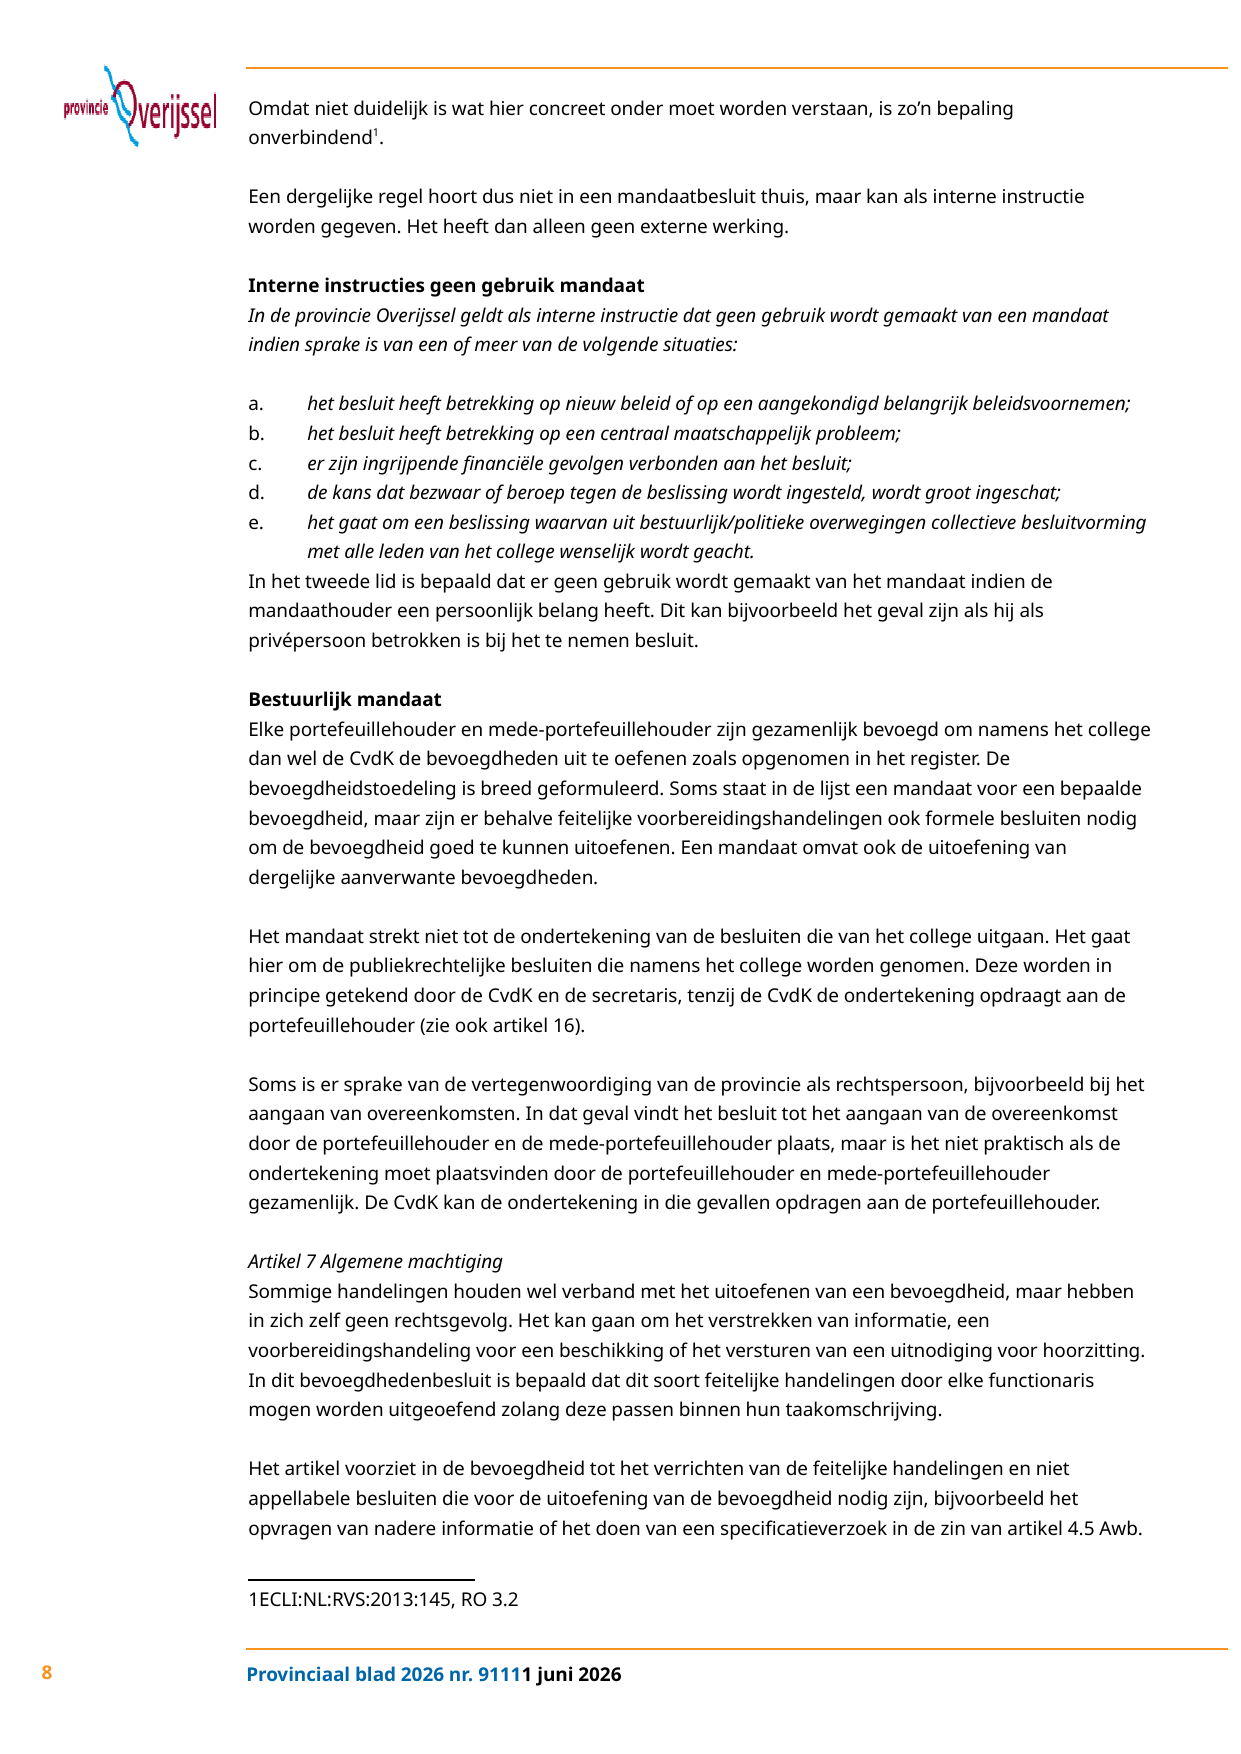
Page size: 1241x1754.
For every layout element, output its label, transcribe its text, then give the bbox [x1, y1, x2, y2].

list het gaat om een beslissing waarvan uit bestuurlijk/politieke overwegingen collectieve besluitvorming met alle leden van het college wenselijk wordt geacht. [248, 509, 1152, 564]
text Een dergelijke regel hoort dus niet in een mandaatbesluit thuis, maar kan als interne instructie worden gegeven. Het heeft dan alleen geen externe werking. [248, 183, 1152, 239]
picture [41, 47, 231, 172]
text Omdat niet duidelijk is wat hier concreet onder moet worden verstaan, is zo’n bepaling onverbindend. [248, 95, 1152, 150]
text In het tweede lid is bepaald dat er geen gebruik wordt gemaakt van het mandaat indien de mandaathouder een persoonlijk belang heeft. Dit kan bijvoorbeeld het geval zijn als hij als privépersoon betrokken is bij het te nemen besluit. [248, 568, 1152, 653]
text Bestuurlijk mandaat [248, 686, 1152, 712]
list het besluit heeft betrekking op nieuw beleid of op een aangekondigd belangrijk beleidsvoornemen; [248, 391, 1152, 416]
text Interne instructies geen gebruik mandaat [248, 272, 1152, 298]
text Het artikel voorziet in de bevoegdheid tot het verrichten van de feitelijke handelingen en niet appellabele besluiten die voor de uitoefening van de bevoegdheid nodig zijn, bijvoorbeeld het opvragen van nadere informatie of het doen van een specificatieverzoek in de zin van artikel 4.5 Awb. [248, 1456, 1152, 1541]
text ECLI:NL:RVS:2013:145, RO 3.2 [248, 1586, 1152, 1612]
text Elke portefeuillehouder en mede-portefeuillehouder zijn gezamenlijk bevoegd om namens het college dan wel de CvdK de bevoegdheden uit te oefenen zoals opgenomen in het register. De bevoegdheidstoedeling is breed geformuleerd. Soms staat in de lijst een mandaat voor een bepaalde bevoegdheid, maar zijn er behalve feitelijke voorbereidingshandelingen ook formele besluiten nodig om de bevoegdheid goed te kunnen uitoefenen. Een mandaat omvat ook de uitoefening van dergelijke aanverwante bevoegdheden. [248, 716, 1152, 890]
list er zijn ingrijpende financiële gevolgen verbonden aan het besluit; [248, 450, 1152, 476]
list de kans dat bezwaar of beroep tegen de beslissing wordt ingesteld, wordt groot ingeschat; [248, 479, 1152, 505]
text Soms is er sprake van de vertegenwoordiging van de provincie als rechtspersoon, bijvoorbeeld bij het aangaan van overeenkomsten. In dat geval vindt het besluit tot het aangaan van de overeenkomst door de portefeuillehouder en de mede-portefeuillehouder plaats, maar is het niet praktisch als de ondertekening moet plaatsvinden door de portefeuillehouder en mede-portefeuillehouder gezamenlijk. De CvdK kan de ondertekening in die gevallen opdragen aan de portefeuillehouder. [248, 1071, 1152, 1215]
text Het mandaat strekt niet tot de ondertekening van de besluiten die van het college uitgaan. Het gaat hier om de publiekrechtelijke besluiten die namens het college worden genomen. Deze worden in principe getekend door de CvdK en de secretaris, tenzij de CvdK de ondertekening opdraagt aan de portefeuillehouder (zie ook artikel 16). [248, 923, 1152, 1038]
text Sommige handelingen houden wel verband met het uitoefenen van een bevoegdheid, maar hebben in zich zelf geen rechtsgevolg. Het kan gaan om het verstrekken van informatie, een voorbereidingshandeling voor een beschikking of het versturen van een uitnodiging voor hoorzitting. In dit bevoegdhedenbesluit is bepaald dat dit soort feitelijke handelingen door elke functionaris mogen worden uitgeoefend zolang deze passen binnen hun taakomschrijving. [248, 1278, 1152, 1422]
text In de provincie Overijssel geldt als interne instructie dat geen gebruik wordt gemaakt van een mandaat indien sprake is van een of meer van de volgende situaties: [248, 302, 1152, 357]
list het besluit heeft betrekking op een centraal maatschappelijk probleem; [248, 420, 1152, 446]
text Artikel 7 Algemene machtiging [248, 1248, 1152, 1274]
